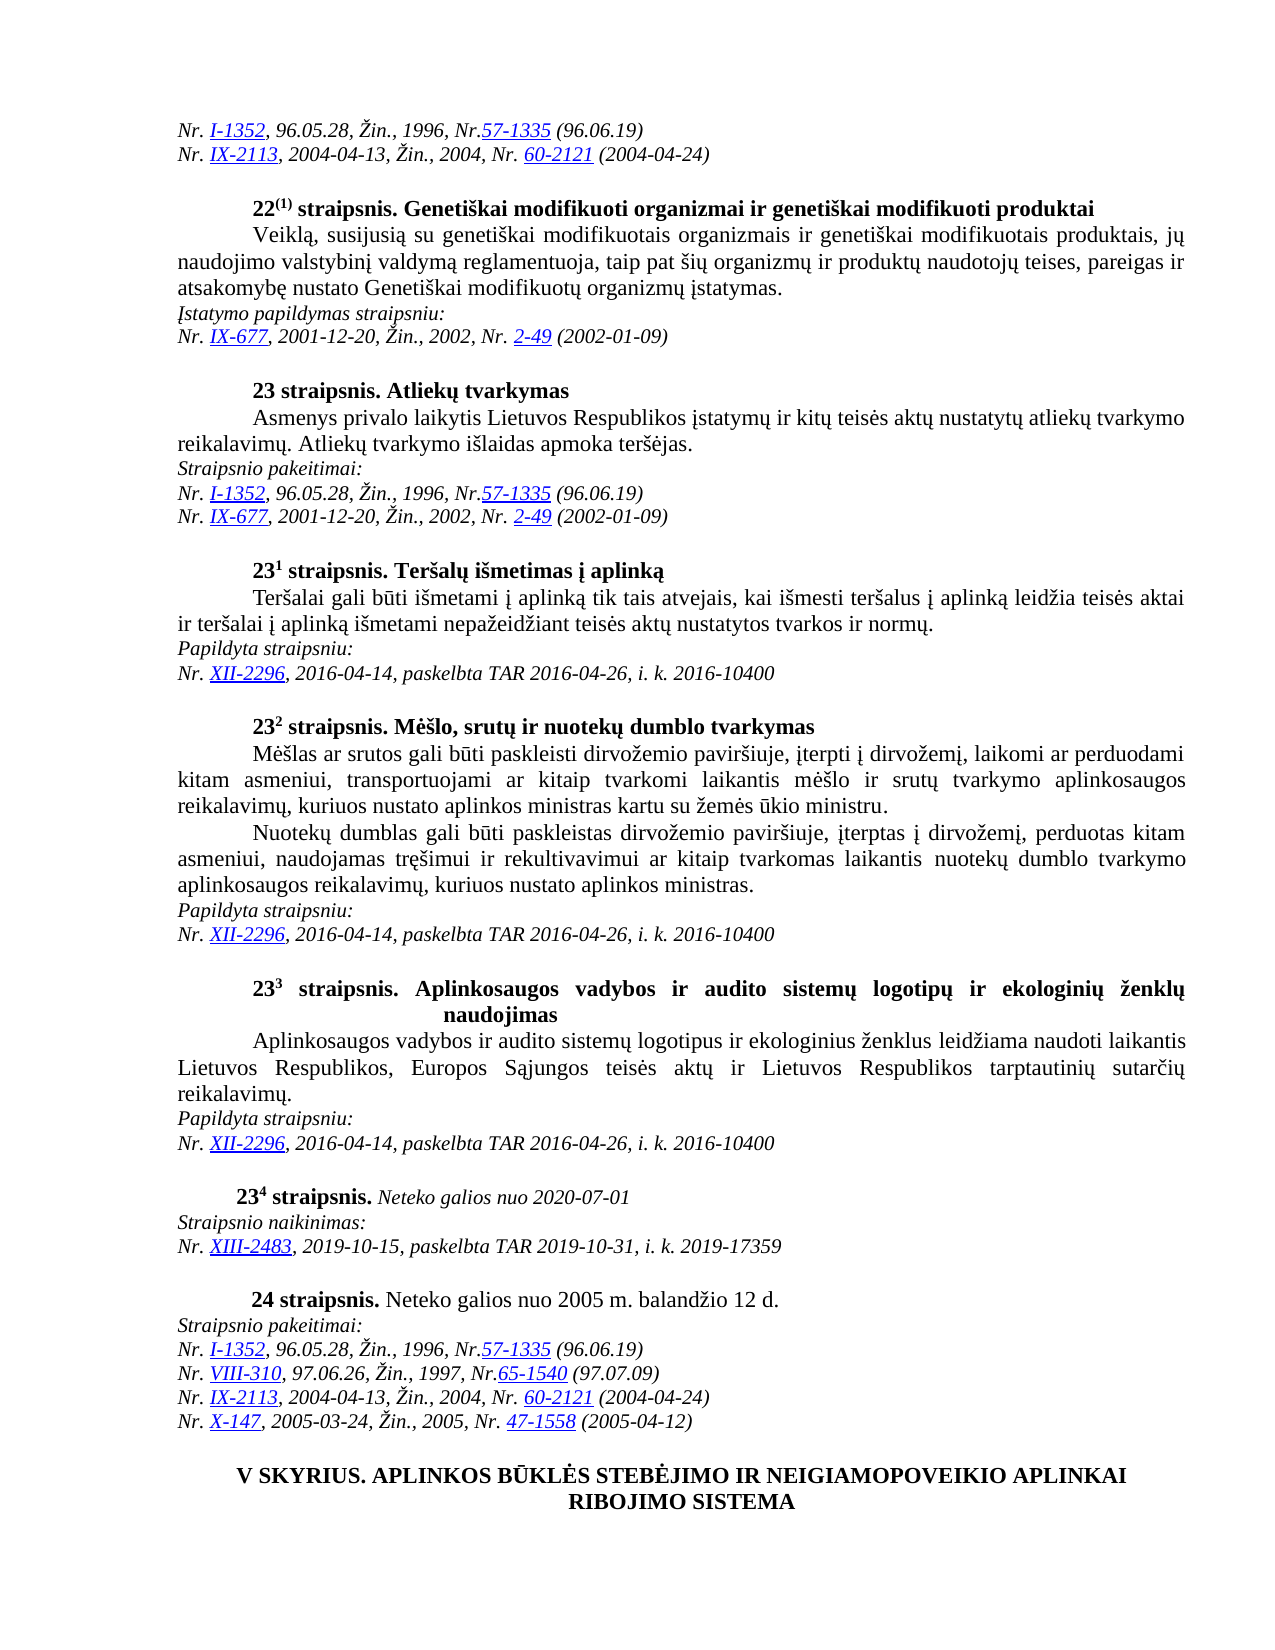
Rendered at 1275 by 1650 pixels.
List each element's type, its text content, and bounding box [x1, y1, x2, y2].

text Nr. XII-2296, 2016-04-14, paskelbta TAR 2016-04-26, i. k. 2016-10400 [177, 922, 1186, 946]
text Nuotekų dumblas gali būti paskleistas dirvožemio paviršiuje, įterptas į dirvožemį, perduotas kitam asmeniui, naudojamas tręšimui ir rekultivavimui ar kitaip tvarkomas laikantis nuotekų dumblo tvarkymo aplinkosaugos reikalavimų, kuriuos nustato aplinkos ministras. [177, 819, 1186, 898]
text Nr. XII-2296, 2016-04-14, paskelbta TAR 2016-04-26, i. k. 2016-10400 [177, 1130, 1186, 1154]
text Teršalai gali būti išmetami į aplinką tik tais atvejais, kai išmesti teršalus į aplinką leidžia teisės aktai ir teršalai į aplinką išmetami nepažeidžiant teisės aktų nustatytos tvarkos ir normų. [177, 584, 1186, 636]
text 24 straipsnis. Neteko galios nuo 2005 m. balandžio 12 d. [177, 1286, 1186, 1313]
text Nr. I-1352, 96.05.28, Žin., 1996, Nr.57-1335 (96.06.19) [177, 480, 1186, 504]
text Nr. XII-2296, 2016-04-14, paskelbta TAR 2016-04-26, i. k. 2016-10400 [177, 660, 1186, 684]
text Nr. IX-2113, 2004-04-13, Žin., 2004, Nr. 60-2121 (2004-04-24) [177, 1385, 1186, 1409]
text Veiklą, susijusią su genetiškai modifikuotais organizmais ir genetiškai modifikuotais produktais, jų naudojimo valstybinį valdymą reglamentuoja, taip pat šių organizmų ir produktų naudotojų teises, pareigas ir atsakomybę nustato Genetiškai modifikuotų organizmų įstatymas. [177, 221, 1186, 300]
text 231 straipsnis. Teršalų išmetimas į aplinką [177, 557, 1186, 584]
text Mėšlas ar srutos gali būti paskleisti dirvožemio paviršiuje, įterpti į dirvožemį, laikomi ar perduodami kitam asmeniui, transportuojami ar kitaip tvarkomi laikantis mėšlo ir srutų tvarkymo aplinkosaugos reikalavimų, kuriuos nustato aplinkos ministras kartu su žemės ūkio ministru. [177, 739, 1186, 819]
text Papildyta straipsniu: [177, 898, 1186, 922]
text Straipsnio pakeitimai: [177, 1313, 1186, 1337]
text 234 straipsnis. Neteko galios nuo 2020-07-01 [177, 1183, 1186, 1209]
text Nr. I-1352, 96.05.28, Žin., 1996, Nr.57-1335 (96.06.19) [177, 1337, 1186, 1361]
text Asmenys privalo laikytis Lietuvos Respublikos įstatymų ir kitų teisės aktų nustatytų atliekų tvarkymo reikalavimų. Atliekų tvarkymo išlaidas apmoka teršėjas. [177, 404, 1186, 456]
text 233 straipsnis. Aplinkosaugos vadybos ir audito sistemų logotipų ir ekologinių ženklų naudojimas [252, 974, 1186, 1027]
text Nr. X-147, 2005-03-24, Žin., 2005, Nr. 47-1558 (2005-04-12) [177, 1409, 1186, 1433]
text Nr. XIII-2483, 2019-10-15, paskelbta TAR 2019-10-31, i. k. 2019-17359 [177, 1234, 1186, 1258]
text Straipsnio pakeitimai: [177, 456, 1186, 480]
text 22(1) straipsnis. Genetiškai modifikuoti organizmai ir genetiškai modifikuoti produktai [252, 195, 1186, 221]
text 23 straipsnis. Atliekų tvarkymas [177, 377, 1186, 404]
text V SKYRIUS. APLINKOS BŪKLĖS STEBĖJIMO IR NEIGIAMOPOVEIKIO APLINKAI RIBOJIMO SISTEMA [177, 1462, 1186, 1514]
text Įstatymo papildymas straipsniu: [177, 300, 1186, 324]
text Nr. IX-677, 2001-12-20, Žin., 2002, Nr. 2-49 (2002-01-09) [177, 504, 1186, 528]
text Nr. IX-677, 2001-12-20, Žin., 2002, Nr. 2-49 (2002-01-09) [177, 324, 1186, 348]
text Straipsnio naikinimas: [177, 1209, 1186, 1234]
text Aplinkosaugos vadybos ir audito sistemų logotipus ir ekologinius ženklus leidžiama naudoti laikantis Lietuvos Respublikos, Europos Sąjungos teisės aktų ir Lietuvos Respublikos tarptautinių sutarčių reikalavimų. [177, 1027, 1186, 1106]
text Nr. IX-2113, 2004-04-13, Žin., 2004, Nr. 60-2121 (2004-04-24) [177, 142, 1186, 166]
text Nr. I-1352, 96.05.28, Žin., 1996, Nr.57-1335 (96.06.19) [177, 118, 1186, 142]
text Papildyta straipsniu: [177, 636, 1186, 660]
text Nr. VIII-310, 97.06.26, Žin., 1997, Nr.65-1540 (97.07.09) [177, 1361, 1186, 1385]
text Papildyta straipsniu: [177, 1106, 1186, 1130]
text 232 straipsnis. Mėšlo, srutų ir nuotekų dumblo tvarkymas [177, 713, 1186, 739]
